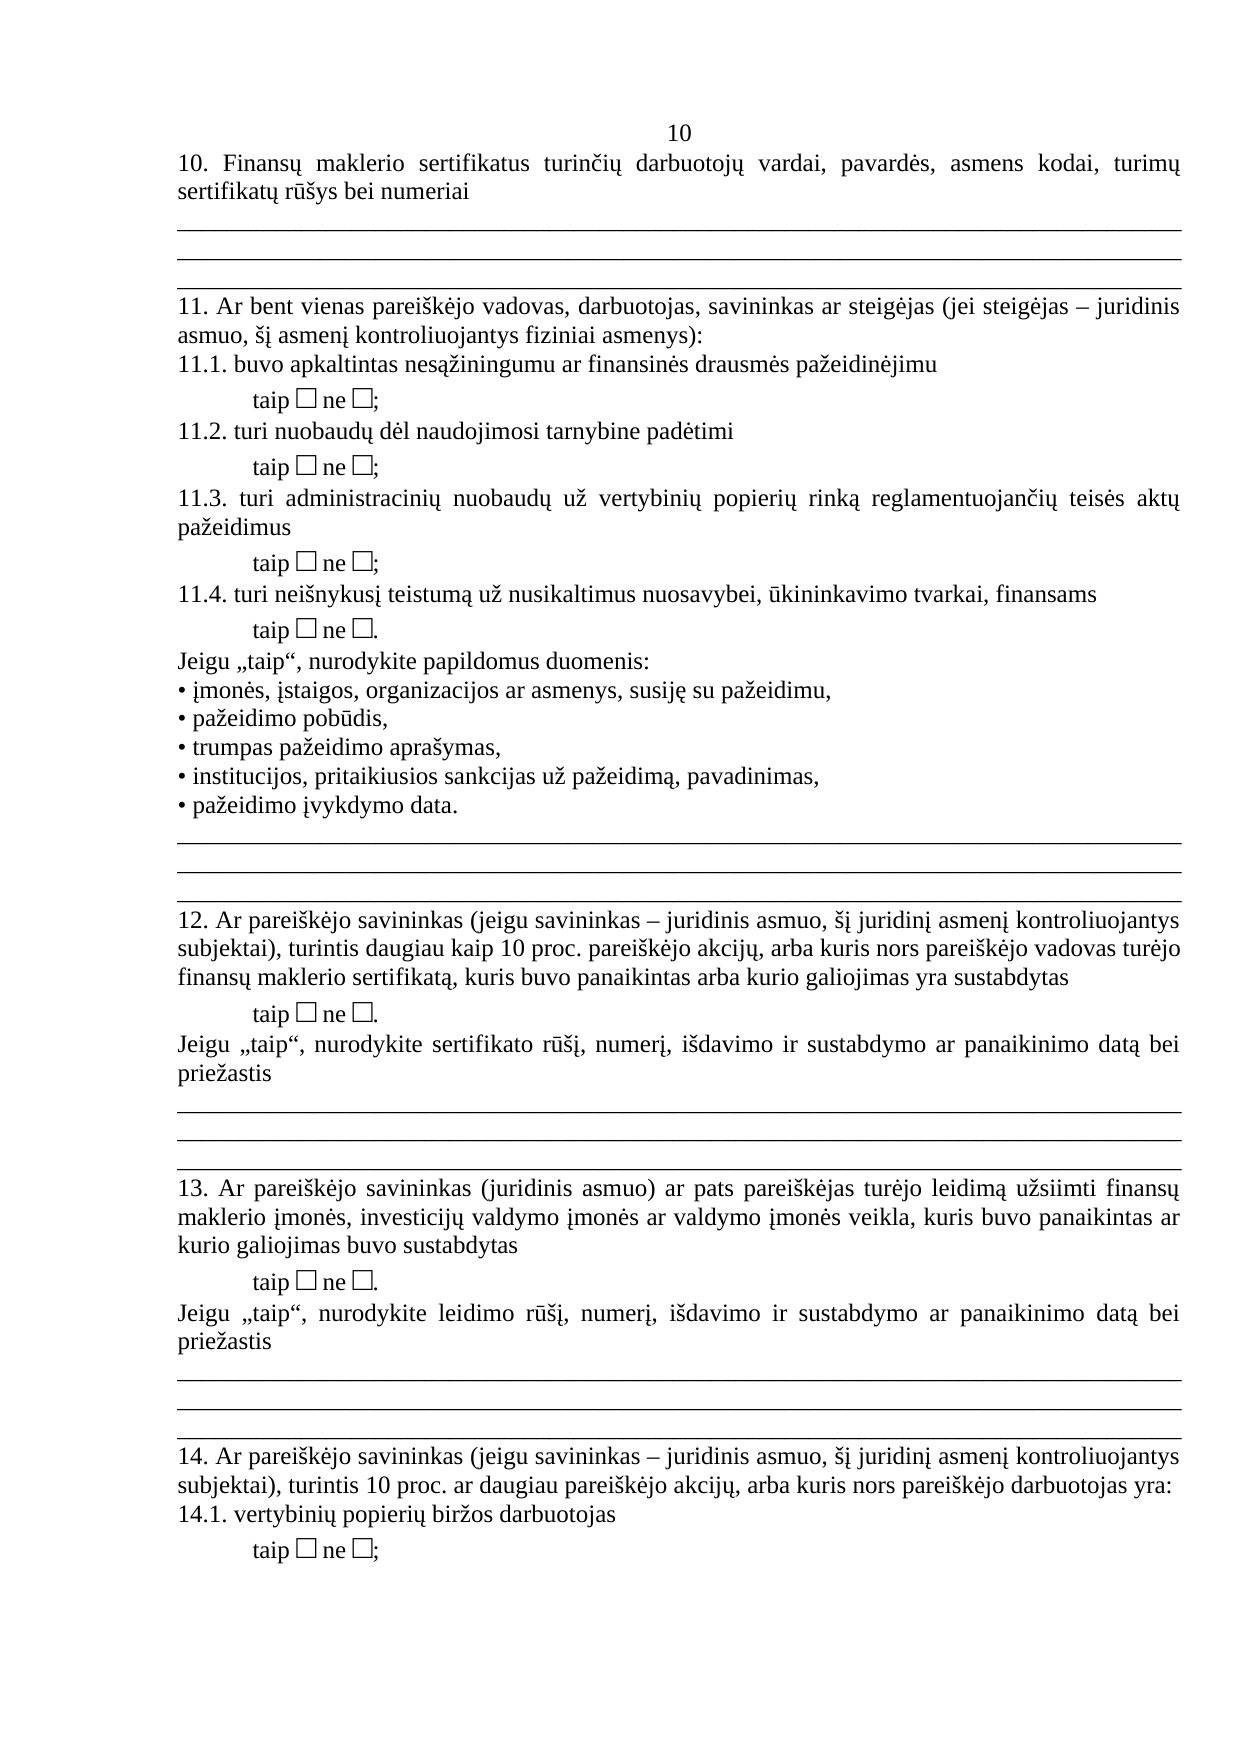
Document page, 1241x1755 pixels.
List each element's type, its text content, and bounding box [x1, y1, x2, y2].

text 13. Ar pareiškėjo savininkas (juridinis asmuo) ar pats pareiškėjas turėjo leidimą užsiimti finansų maklerio įmonės, investicijų valdymo įmonės ar valdymo įmonės veikla, kuris buvo panaikintas ar kurio galiojimas buvo sustabdytas [177, 1173, 1181, 1259]
text Jeigu „taip“, nurodykite papildomus duomenis: [177, 646, 1181, 675]
text taip □ ne □; [177, 541, 1181, 579]
text • pažeidimo pobūdis, [177, 703, 1181, 732]
text • trumpas pažeidimo aprašymas, [177, 732, 1181, 761]
text 10. Finansų maklerio sertifikatus turinčių darbuotojų vardai, pavardės, asmens kodai, turimų sertifikatų rūšys bei numeriai [177, 148, 1181, 205]
text Jeigu „taip“, nurodykite leidimo rūšį, numerį, išdavimo ir sustabdymo ar panaikinimo datą bei priežastis [177, 1298, 1181, 1355]
text 14.1. vertybinių popierių biržos darbuotojas [177, 1499, 1181, 1528]
text 12. Ar pareiškėjo savininkas (jeigu savininkas – juridinis asmuo, šį juridinį asmenį kontroliuojantys subjektai), turintis daugiau kaip 10 proc. pareiškėjo akcijų, arba kuris nors pareiškėjo vadovas turėjo finansų maklerio sertifikatą, kuris buvo panaikintas arba kurio galiojimas yra sustabdytas [177, 905, 1181, 991]
text taip □ ne □. [177, 1259, 1181, 1298]
text 11.4. turi neišnykusį teistumą už nusikaltimus nuosavybei, ūkininkavimo tvarkai, finansams [177, 579, 1181, 608]
text taip □ ne □; [177, 1528, 1181, 1566]
text • institucijos, pritaikiusios sankcijas už pažeidimą, pavadinimas, [177, 761, 1181, 790]
text taip □ ne □; [177, 445, 1181, 483]
text • įmonės, įstaigos, organizacijos ar asmenys, susiję su pažeidimu, [177, 675, 1181, 703]
text 11.1. buvo apkaltintas nesąžiningumu ar finansinės drausmės pažeidinėjimu [177, 349, 1181, 378]
text Jeigu „taip“, nurodykite sertifikato rūšį, numerį, išdavimo ir sustabdymo ar panaikinimo datą bei priežastis [177, 1029, 1181, 1087]
text 11.2. turi nuobaudų dėl naudojimosi tarnybine padėtimi [177, 416, 1181, 445]
text • pažeidimo įvykdymo data. [177, 790, 1181, 818]
text 11. Ar bent vienas pareiškėjo vadovas, darbuotojas, savininkas ar steigėjas (jei steigėjas – juridinis asmuo, šį asmenį kontroliuojantys fiziniai asmenys): [177, 291, 1181, 349]
text taip □ ne □. [177, 608, 1181, 646]
text taip □ ne □; [177, 378, 1181, 416]
text 11.3. turi administracinių nuobaudų už vertybinių popierių rinką reglamentuojančių teisės aktų pažeidimus [177, 483, 1181, 541]
text taip □ ne □. [177, 991, 1181, 1029]
text 14. Ar pareiškėjo savininkas (jeigu savininkas – juridinis asmuo, šį juridinį asmenį kontroliuojantys subjektai), turintis 10 proc. ar daugiau pareiškėjo akcijų, arba kuris nors pareiškėjo darbuotojas yra: [177, 1441, 1181, 1499]
